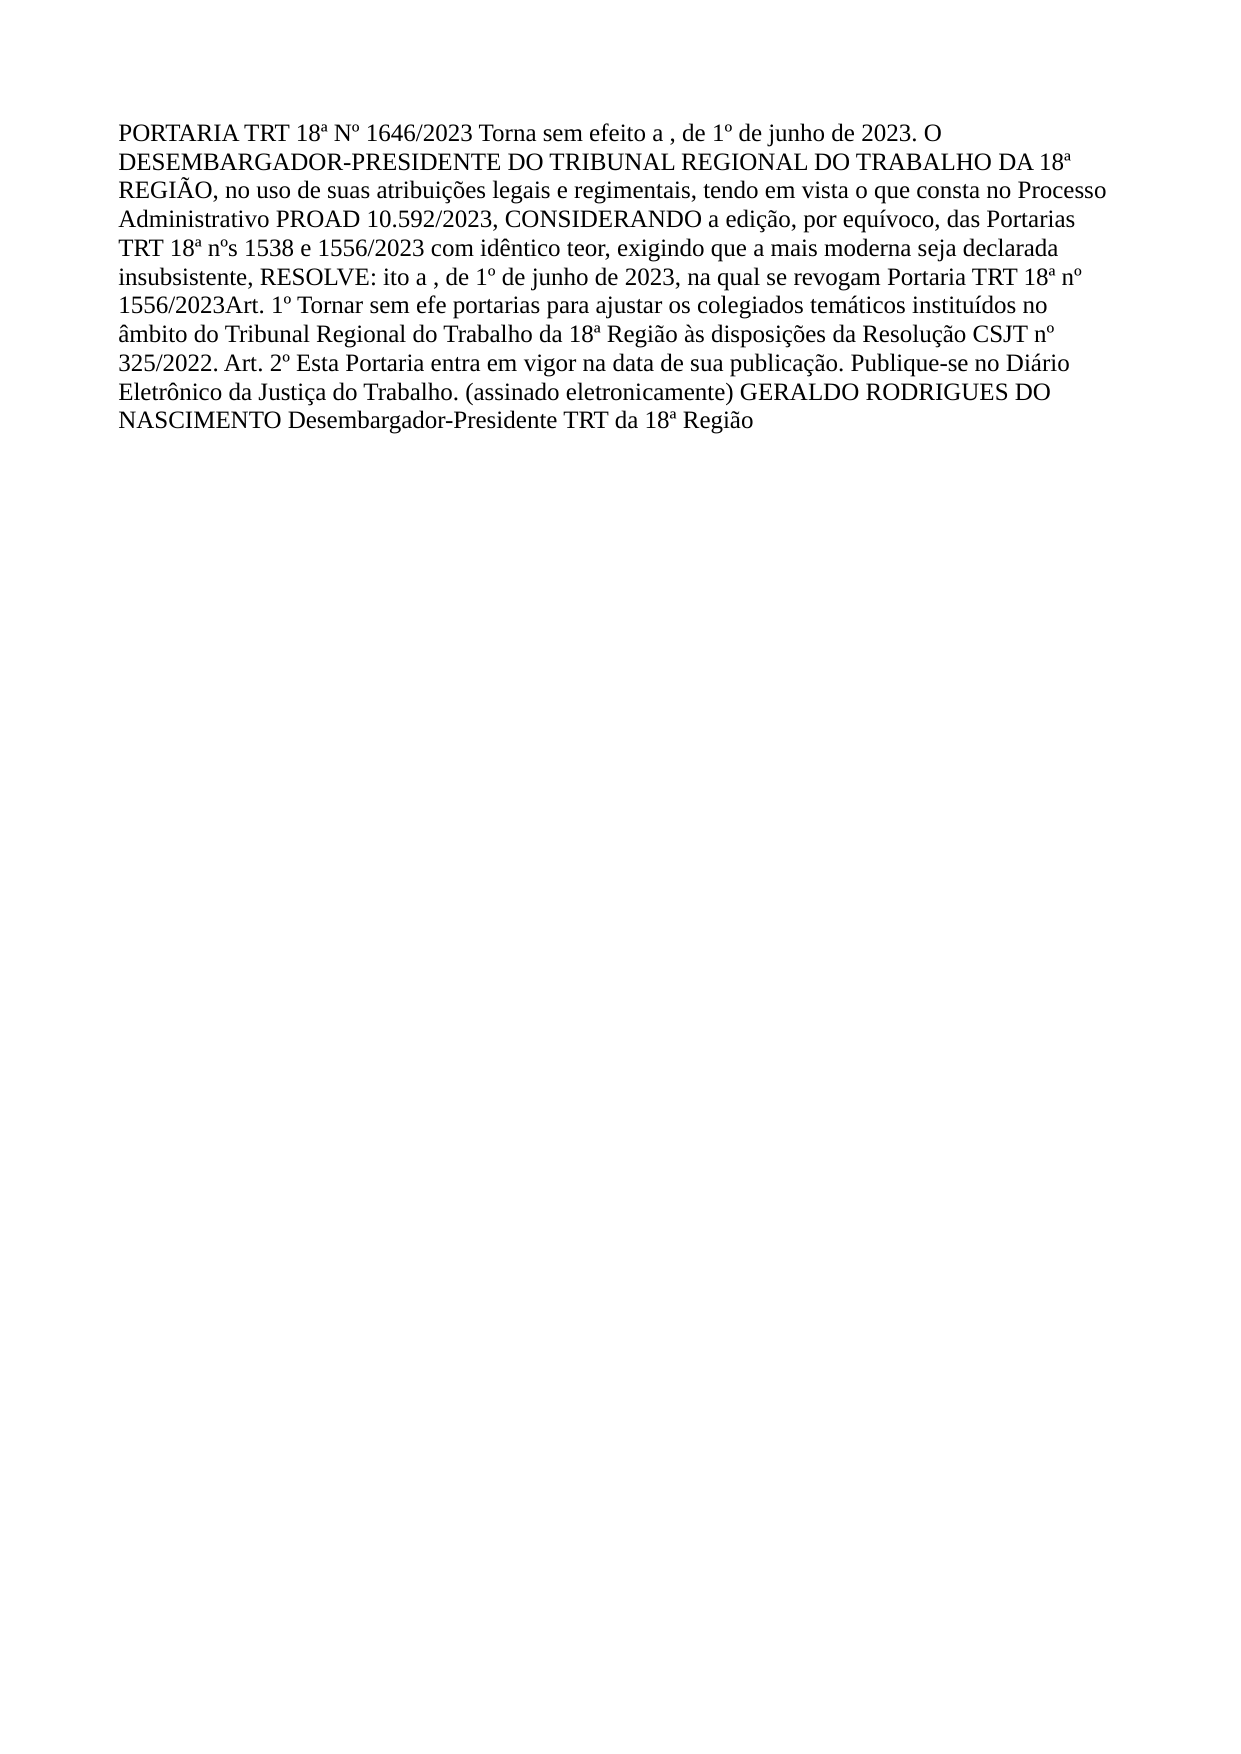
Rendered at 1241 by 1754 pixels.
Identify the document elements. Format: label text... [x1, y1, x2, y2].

text PORTARIA TRT 18ª Nº 1646/2023 Torna sem efeito a , de 1º de junho de 2023. O DESEMBARGADOR-PRESIDENTE DO TRIBUNAL REGIONAL DO TRABALHO DA 18ª REGIÃO, no uso de suas atribuições legais e regimentais, tendo em vista o que consta no Processo Administrativo PROAD 10.592/2023, CONSIDERANDO a edição, por equívoco, das Portarias TRT 18ª nºs 1538 e 1556/2023 com idêntico teor, exigindo que a mais moderna seja declarada insubsistente, RESOLVE: ito a , de 1º de junho de 2023, na qual se revogam Portaria TRT 18ª nº 1556/2023Art. 1º Tornar sem efe portarias para ajustar os colegiados temáticos instituídos no âmbito do Tribunal Regional do Trabalho da 18ª Região às disposições da Resolução CSJT nº 325/2022. Art. 2º Esta Portaria entra em vigor na data de sua publicação. Publique-se no Diário Eletrônico da Justiça do Trabalho. (assinado eletronicamente) GERALDO RODRIGUES DO NASCIMENTO Desembargador-Presidente TRT da 18ª Região [118, 118, 1122, 434]
